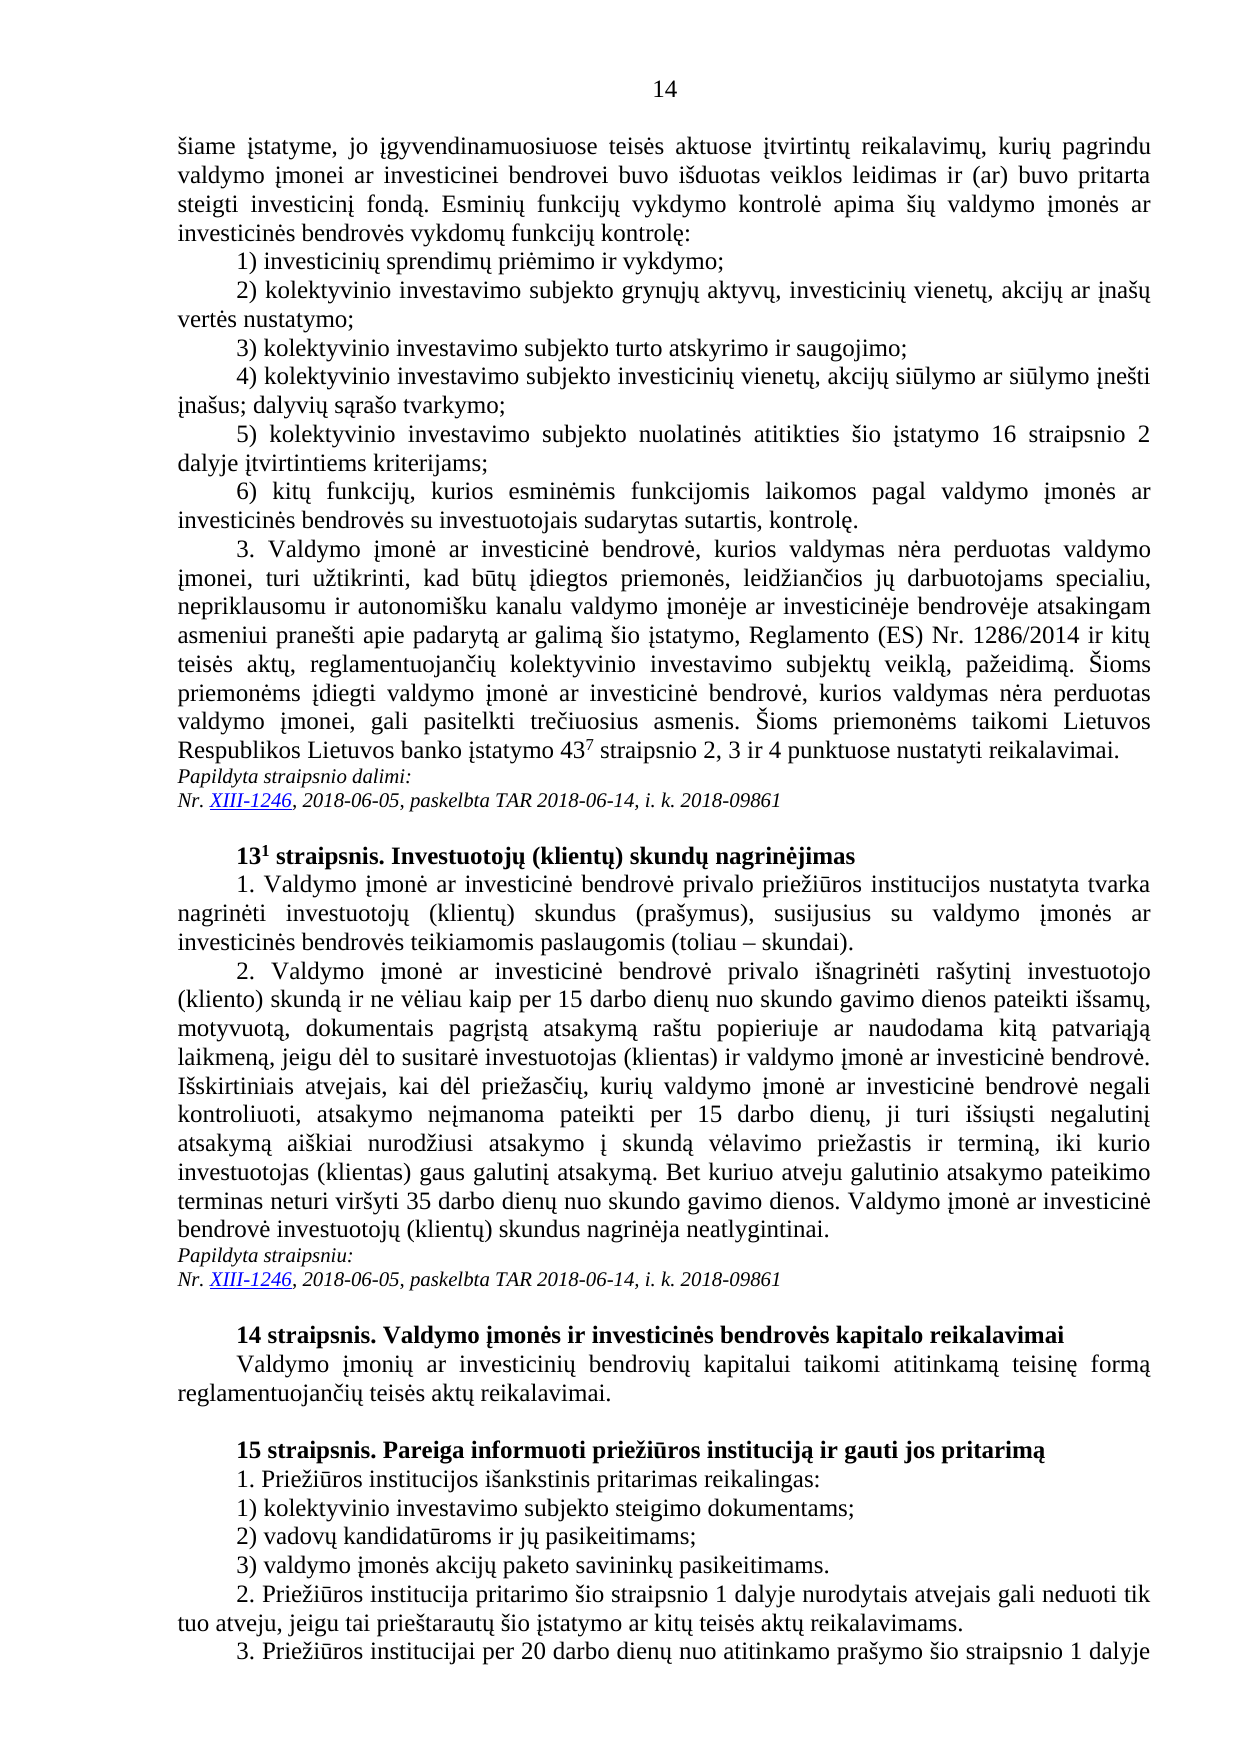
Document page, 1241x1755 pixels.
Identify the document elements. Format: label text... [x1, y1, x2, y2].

text 1. Valdymo įmonė ar investicinė bendrovė privalo priežiūros institucijos nustatyta tvarka nagrinėti investuotojų (klientų) skundus (prašymus), susijusius su valdymo įmonės ar investicinės bendrovės teikiamomis paslaugomis (toliau – skundai). [177, 869, 1152, 956]
text 1) investicinių sprendimų priėmimo ir vykdymo; [177, 246, 1152, 275]
text šiame įstatyme, jo įgyvendinamuosiuose teisės aktuose įtvirtintų reikalavimų, kurių pagrindu valdymo įmonei ar investicinei bendrovei buvo išduotas veiklos leidimas ir (ar) buvo pritarta steigti investicinį fondą. Esminių funkcijų vykdymo kontrolė apima šių valdymo įmonės ar investicinės bendrovės vykdomų funkcijų kontrolę: [177, 131, 1152, 246]
text 1) kolektyvinio investavimo subjekto steigimo dokumentams; [177, 1493, 1152, 1521]
text 2) vadovų kandidatūroms ir jų pasikeitimams; [177, 1521, 1152, 1550]
text 3. Valdymo įmonė ar investicinė bendrovė, kurios valdymas nėra perduotas valdymo įmonei, turi užtikrinti, kad būtų įdiegtos priemonės, leidžiančios jų darbuotojams specialiu, nepriklausomu ir autonomišku kanalu valdymo įmonėje ar investicinėje bendrovėje atsakingam asmeniui pranešti apie padarytą ar galimą šio įstatymo, Reglamento (ES) Nr. 1286/2014 ir kitų teisės aktų, reglamentuojančių kolektyvinio investavimo subjektų veiklą, pažeidimą. Šioms priemonėms įdiegti valdymo įmonė ar investicinė bendrovė, kurios valdymas nėra perduotas valdymo įmonei, gali pasitelkti trečiuosius asmenis. Šioms priemonėms taikomi Lietuvos Respublikos Lietuvos banko įstatymo 437 straipsnio 2, 3 ir 4 punktuose nustatyti reikalavimai. [177, 534, 1152, 764]
text Nr. XIII-1246, 2018-06-05, paskelbta TAR 2018-06-14, i. k. 2018-09861 [177, 788, 1152, 812]
text 3. Priežiūros institucijai per 20 darbo dienų nuo atitinkamo prašymo šio straipsnio 1 dalyje [177, 1636, 1152, 1665]
text 4) kolektyvinio investavimo subjekto investicinių vienetų, akcijų siūlymo ar siūlymo įnešti įnašus; dalyvių sąrašo tvarkymo; [177, 361, 1152, 419]
text 3) kolektyvinio investavimo subjekto turto atskyrimo ir saugojimo; [177, 333, 1152, 361]
text 131 straipsnis. Investuotojų (klientų) skundų nagrinėjimas [177, 841, 1152, 869]
text 3) valdymo įmonės akcijų paketo savininkų pasikeitimams. [177, 1550, 1152, 1579]
text 15 straipsnis. Pareiga informuoti priežiūros instituciją ir gauti jos pritarimą [177, 1435, 1152, 1464]
text Papildyta straipsniu: [177, 1243, 1152, 1267]
text 6) kitų funkcijų, kurios esminėmis funkcijomis laikomos pagal valdymo įmonės ar investicinės bendrovės su investuotojais sudarytas sutartis, kontrolę. [177, 476, 1152, 534]
text Valdymo įmonių ar investicinių bendrovių kapitalui taikomi atitinkamą teisinę formą reglamentuojančių teisės aktų reikalavimai. [177, 1349, 1152, 1406]
text 2) kolektyvinio investavimo subjekto grynųjų aktyvų, investicinių vienetų, akcijų ar įnašų vertės nustatymo; [177, 275, 1152, 333]
text 2. Valdymo įmonė ar investicinė bendrovė privalo išnagrinėti rašytinį investuotojo (kliento) skundą ir ne vėliau kaip per 15 darbo dienų nuo skundo gavimo dienos pateikti išsamų, motyvuotą, dokumentais pagrįstą atsakymą raštu popieriuje ar naudodama kitą patvariąją laikmeną, jeigu dėl to susitarė investuotojas (klientas) ir valdymo įmonė ar investicinė bendrovė. Išskirtiniais atvejais, kai dėl priežasčių, kurių valdymo įmonė ar investicinė bendrovė negali kontroliuoti, atsakymo neįmanoma pateikti per 15 darbo dienų, ji turi išsiųsti negalutinį atsakymą aiškiai nurodžiusi atsakymo į skundą vėlavimo priežastis ir terminą, iki kurio investuotojas (klientas) gaus galutinį atsakymą. Bet kuriuo atveju galutinio atsakymo pateikimo terminas neturi viršyti 35 darbo dienų nuo skundo gavimo dienos. Valdymo įmonė ar investicinė bendrovė investuotojų (klientų) skundus nagrinėja neatlygintinai. [177, 956, 1152, 1243]
text 14 straipsnis. Valdymo įmonės ir investicinės bendrovės kapitalo reikalavimai [177, 1320, 1152, 1349]
text Nr. XIII-1246, 2018-06-05, paskelbta TAR 2018-06-14, i. k. 2018-09861 [177, 1267, 1152, 1291]
text Papildyta straipsnio dalimi: [177, 764, 1152, 788]
text 1. Priežiūros institucijos išankstinis pritarimas reikalingas: [177, 1464, 1152, 1493]
text 2. Priežiūros institucija pritarimo šio straipsnio 1 dalyje nurodytais atvejais gali neduoti tik tuo atveju, jeigu tai prieštarautų šio įstatymo ar kitų teisės aktų reikalavimams. [177, 1579, 1152, 1636]
text 5) kolektyvinio investavimo subjekto nuolatinės atitikties šio įstatymo 16 straipsnio 2 dalyje įtvirtintiems kriterijams; [177, 419, 1152, 476]
